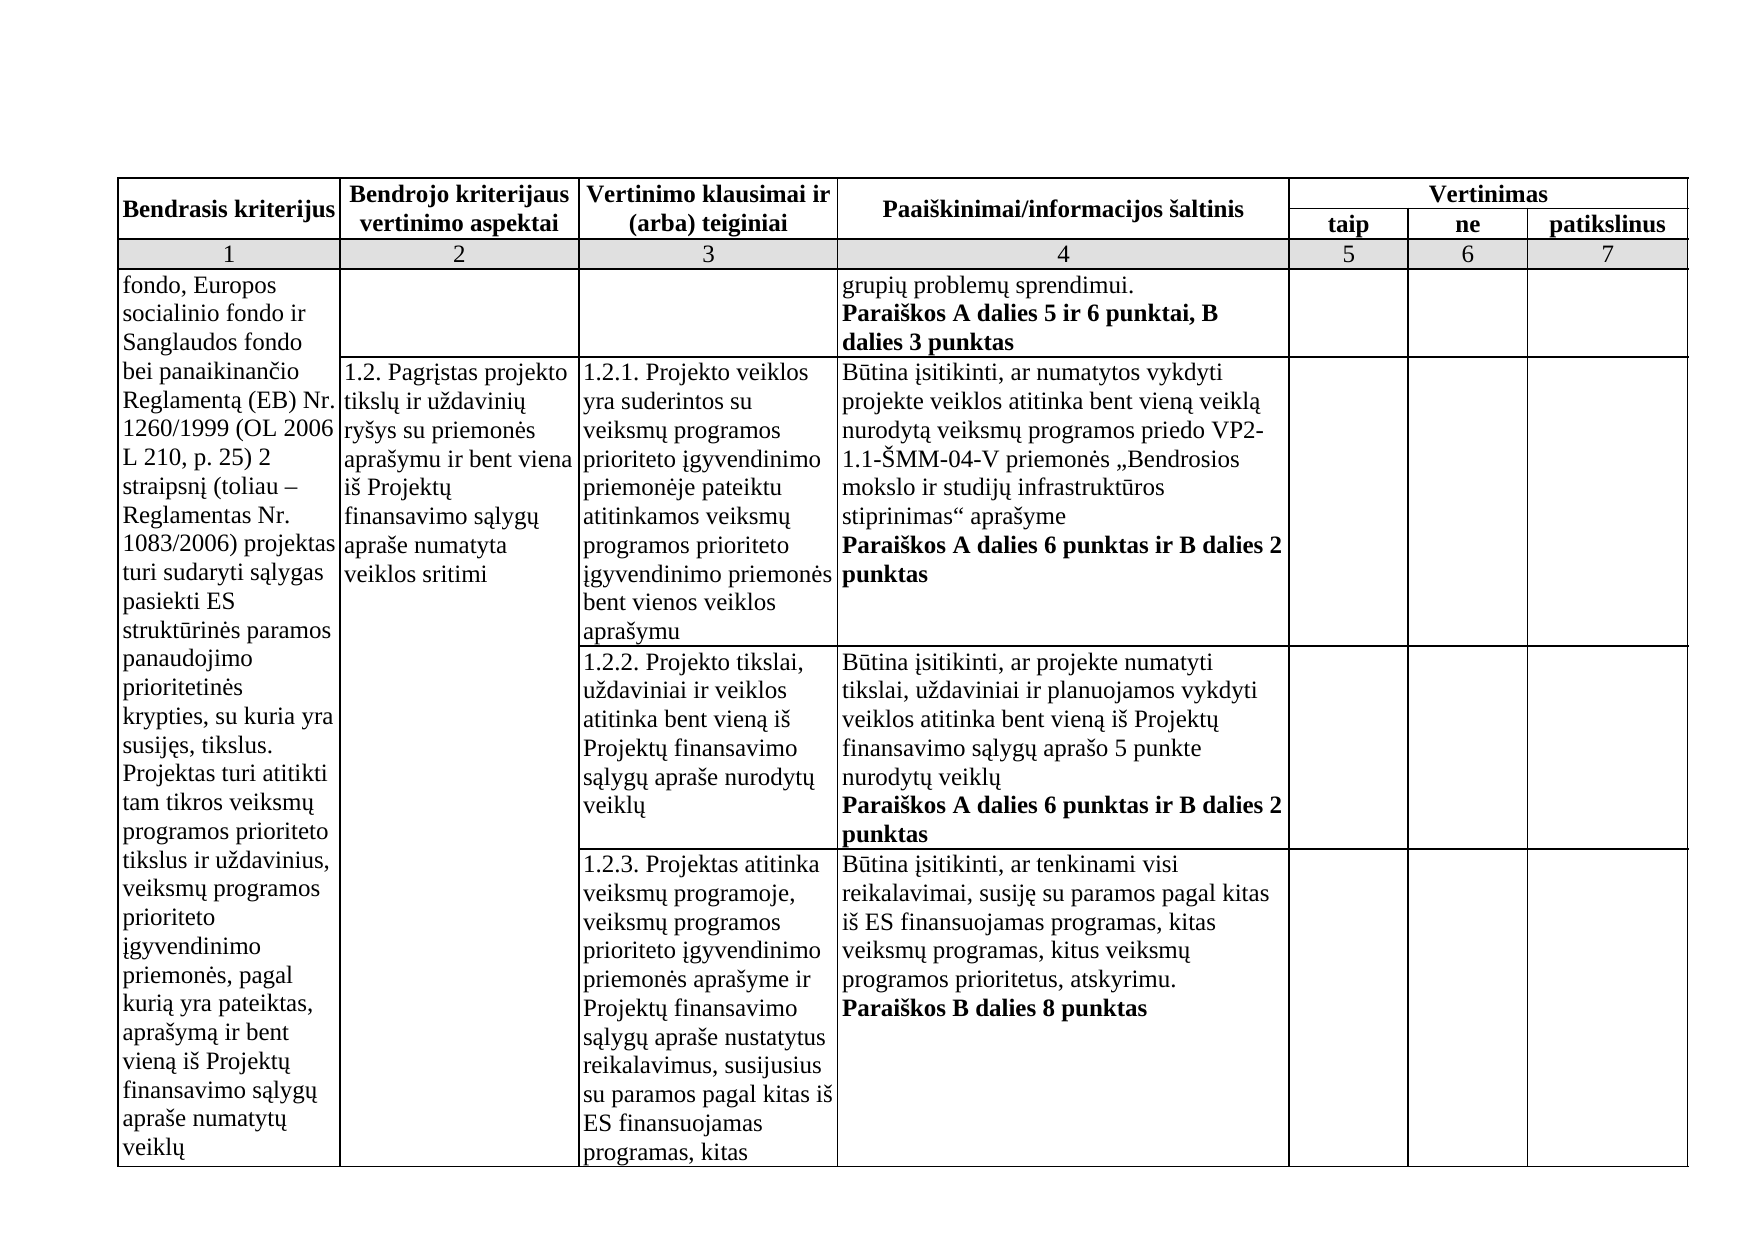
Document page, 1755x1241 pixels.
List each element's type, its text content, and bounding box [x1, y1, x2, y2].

table_cell 6 [1409, 240, 1527, 268]
table_cell [1528, 358, 1687, 645]
table_cell 2 [341, 240, 578, 268]
table_cell 4 [838, 240, 1288, 268]
table_header Vertinimas [1290, 179, 1687, 207]
table_cell 1.2.1. Projekto veiklos yra suderintos su veiksmų programos prioriteto įgyvendinimo priemonėje pateiktu atitinkamos veiksmų programos prioriteto įgyvendinimo priemonės bent vienos veiklos aprašymu [580, 358, 837, 645]
table_cell 1.2.3. Projektas atitinka veiksmų programoje, veiksmų programos prioriteto įgyvendinimo priemonės aprašyme ir Projektų finansavimo sąlygų apraše nustatytus reikalavimus, susijusius su paramos pagal kitas iš ES finansuojamas programas, kitas [580, 850, 837, 1166]
table_cell 1.2.2. Projekto tikslai, uždaviniai ir veiklos atitinka bent vieną iš Projektų finansavimo sąlygų apraše nurodytų veiklų [580, 647, 837, 848]
table_cell ne [1409, 209, 1527, 238]
table_cell fondo, Europos socialinio fondo ir Sanglaudos fondo bei panaikinančio Reglamentą (EB) Nr. 1260/1999 (OL 2006 L 210, p. 25) 2 straipsnį (toliau – Reglamentas Nr. 1083/2006) projektas turi sudaryti sąlygas pasiekti ES struktūrinės paramos panaudojimo prioritetinės krypties, su kuria yra susijęs, tikslus. Projektas turi atitikti tam tikros veiksmų programos prioriteto tikslus ir uždavinius, veiksmų programos prioriteto įgyvendinimo priemonės, pagal kurią yra pateiktas, aprašymą ir bent vieną iš Projektų finansavimo sąlygų apraše numatytų veiklų [119, 270, 339, 1166]
table_cell [341, 270, 578, 356]
table_cell [1528, 850, 1687, 1166]
table_cell grupių problemų sprendimui. Paraiškos A dalies 5 ir 6 punktai, B dalies 3 punktas [838, 270, 1288, 356]
table_cell [1409, 270, 1527, 356]
table_cell 7 [1528, 240, 1687, 268]
table_cell taip [1290, 209, 1407, 238]
table_header Bendrojo kriterijaus vertinimo aspektai [341, 179, 578, 238]
table_header Bendrasis kriterijus [119, 179, 339, 238]
table_cell [1528, 270, 1687, 356]
table_cell [1409, 850, 1527, 1166]
table_cell 3 [580, 240, 837, 268]
table_cell 1 [119, 240, 339, 268]
table_cell patikslinus [1528, 209, 1687, 238]
table_cell 1.2. Pagrįstas projekto tikslų ir uždavinių ryšys su priemonės aprašymu ir bent viena iš Projektų finansavimo sąlygų apraše numatyta veiklos sritimi [341, 358, 578, 1166]
table_cell Būtina įsitikinti, ar numatytos vykdyti projekte veiklos atitinka bent vieną veiklą nurodytą veiksmų programos priedo VP2-1.1-ŠMM-04-V priemonės „Bendrosios mokslo ir studijų infrastruktūros stiprinimas“ aprašyme Paraiškos A dalies 6 punktas ir B dalies 2 punktas [838, 358, 1288, 645]
table_header Vertinimo klausimai ir (arba) teiginiai [580, 179, 837, 238]
table_cell [1290, 358, 1407, 645]
table_cell Būtina įsitikinti, ar tenkinami visi reikalavimai, susiję su paramos pagal kitas iš ES finansuojamas programas, kitas veiksmų programas, kitus veiksmų programos prioritetus, atskyrimu. Paraiškos B dalies 8 punktas [838, 850, 1288, 1166]
table_cell [1409, 358, 1527, 645]
table_cell [1290, 850, 1407, 1166]
table_header Paaiškinimai/informacijos šaltinis [838, 179, 1288, 238]
table_cell Būtina įsitikinti, ar projekte numatyti tikslai, uždaviniai ir planuojamos vykdyti veiklos atitinka bent vieną iš Projektų finansavimo sąlygų aprašo 5 punkte nurodytų veiklų Paraiškos A dalies 6 punktas ir B dalies 2 punktas [838, 647, 1288, 848]
table_cell [1409, 647, 1527, 848]
table_cell 5 [1290, 240, 1407, 268]
table_cell [580, 270, 837, 356]
table_cell [1290, 647, 1407, 848]
table_cell [1290, 270, 1407, 356]
table_cell [1528, 647, 1687, 848]
